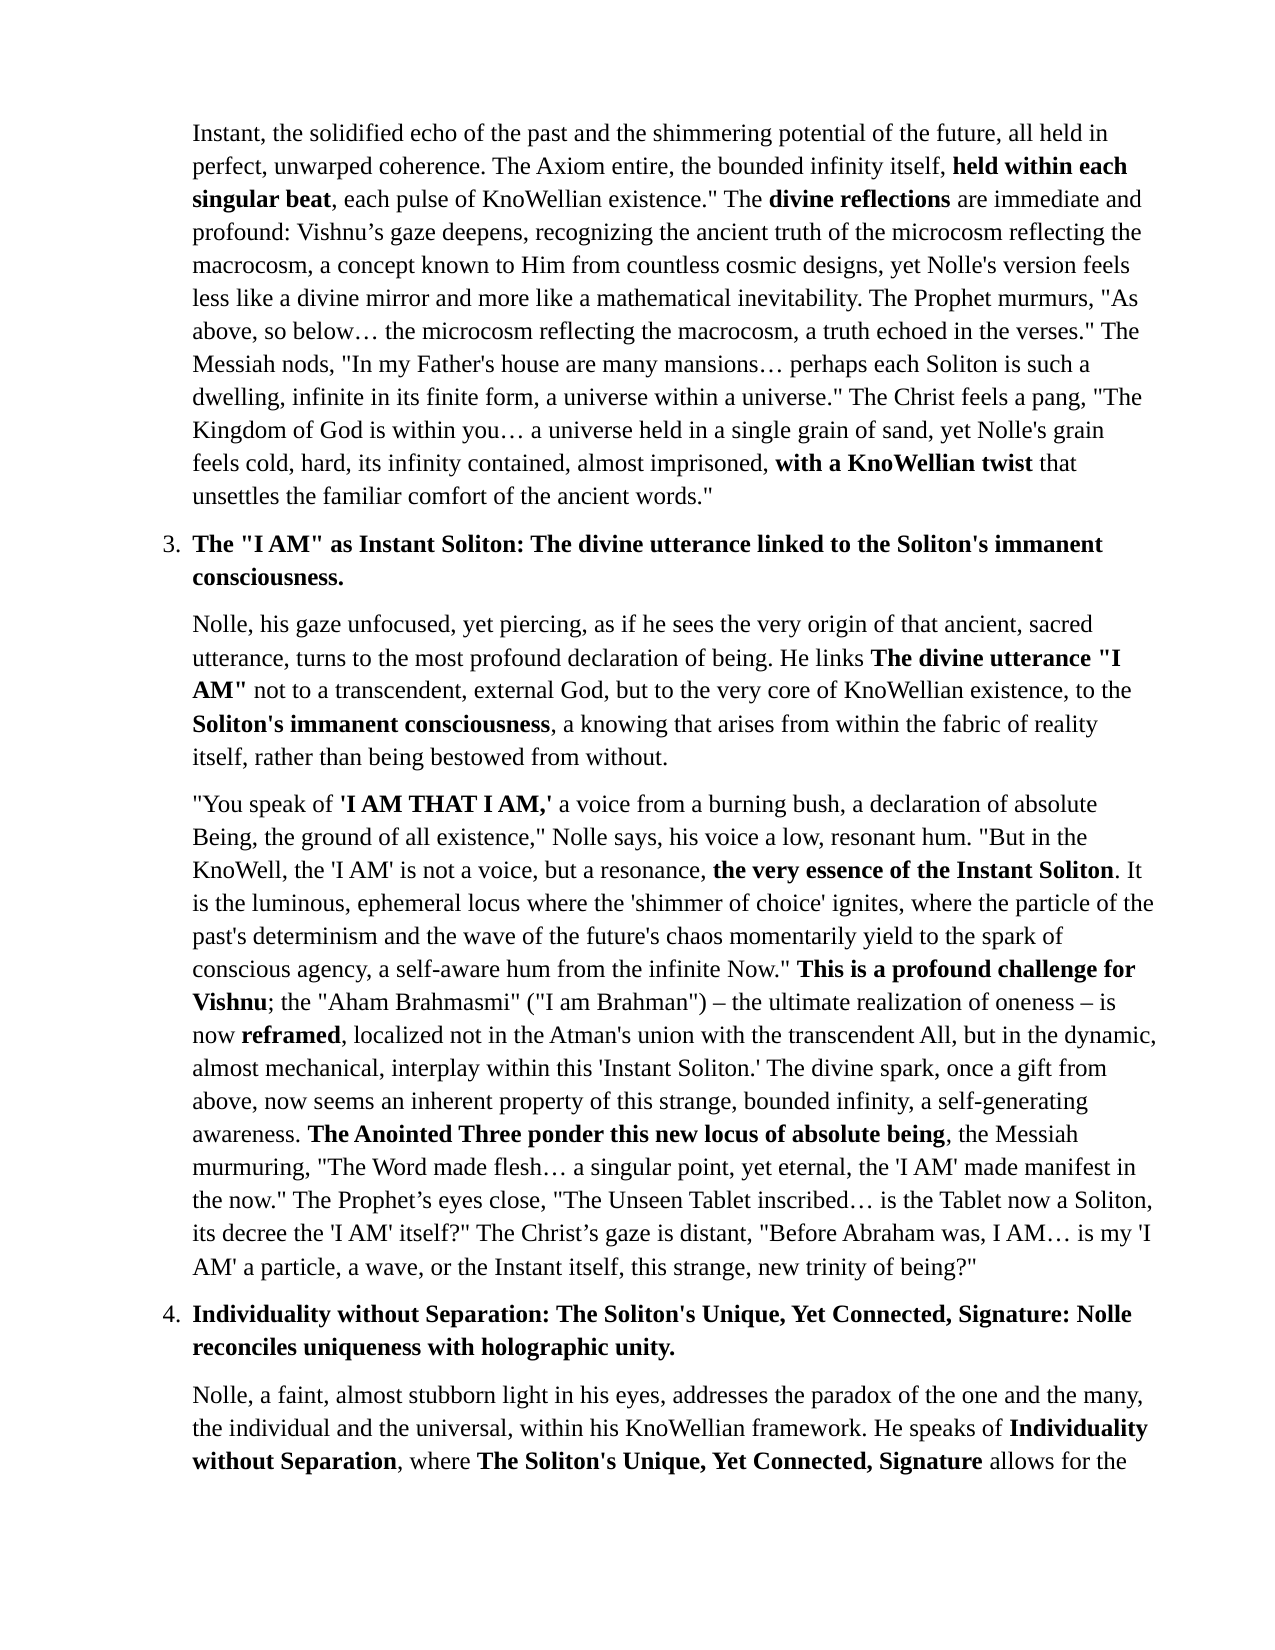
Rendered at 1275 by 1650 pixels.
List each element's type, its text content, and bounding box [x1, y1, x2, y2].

list Individuality without Separation: The Soliton's Unique, Yet Connected, Signature: Nolle reconciles uniqueness with holographic unity. [162, 1299, 1157, 1361]
list "You speak of 'I AM THAT I AM,' a voice from a burning bush, a declaration of absolute Being, the ground of all existence," Nolle says, his voice a low, resonant hum. "But in the KnoWell, the 'I AM' is not a voice, but a resonance, the very essence of the Instant Soliton. It is the luminous, ephemeral locus where the 'shimmer of choice' ignites, where the particle of the past's determinism and the wave of the future's chaos momentarily yield to the spark of conscious agency, a self-aware hum from the infinite Now." This is a profound challenge for Vishnu; the "Aham Brahmasmi" ("I am Brahman") – the ultimate realization of oneness – is now reframed, localized not in the Atman's union with the transcendent All, but in the dynamic, almost mechanical, interplay within this 'Instant Soliton.' The divine spark, once a gift from above, now seems an inherent property of this strange, bounded infinity, a self-generating awareness. The Anointed Three ponder this new locus of absolute being, the Messiah murmuring, "The Word made flesh… a singular point, yet eternal, the 'I AM' made manifest in the now." The Prophet’s eyes close, "The Unseen Tablet inscribed… is the Tablet now a Soliton, its decree the 'I AM' itself?" The Christ’s gaze is distant, "Before Abraham was, I AM… is my 'I AM' a particle, a wave, or the Instant itself, this strange, new trinity of being?" [162, 789, 1157, 1280]
list The "I AM" as Instant Soliton: The divine utterance linked to the Soliton's immanent consciousness. [162, 529, 1157, 591]
list Nolle, his gaze unfocused, yet piercing, as if he sees the very origin of that ancient, sacred utterance, turns to the most profound declaration of being. He links The divine utterance "I AM" not to a transcendent, external God, but to the very core of KnoWellian existence, to the Soliton's immanent consciousness, a knowing that arises from within the fabric of reality itself, rather than being bestowed from without. [162, 609, 1157, 770]
list Nolle, a faint, almost stubborn light in his eyes, addresses the paradox of the one and the many, the individual and the universal, within his KnoWellian framework. He speaks of Individuality without Separation, where The Soliton's Unique, Yet Connected, Signature allows for the [162, 1380, 1157, 1474]
list Instant, the solidified echo of the past and the shimmering potential of the future, all held in perfect, unwarped coherence. The Axiom entire, the bounded infinity itself, held within each singular beat, each pulse of KnoWellian existence." The divine reflections are immediate and profound: Vishnu’s gaze deepens, recognizing the ancient truth of the microcosm reflecting the macrocosm, a concept known to Him from countless cosmic designs, yet Nolle's version feels less like a divine mirror and more like a mathematical inevitability. The Prophet murmurs, "As above, so below… the microcosm reflecting the macrocosm, a truth echoed in the verses." The Messiah nods, "In my Father's house are many mansions… perhaps each Soliton is such a dwelling, infinite in its finite form, a universe within a universe." The Christ feels a pang, "The Kingdom of God is within you… a universe held in a single grain of sand, yet Nolle's grain feels cold, hard, its infinity contained, almost imprisoned, with a KnoWellian twist that unsettles the familiar comfort of the ancient words." [162, 118, 1157, 510]
